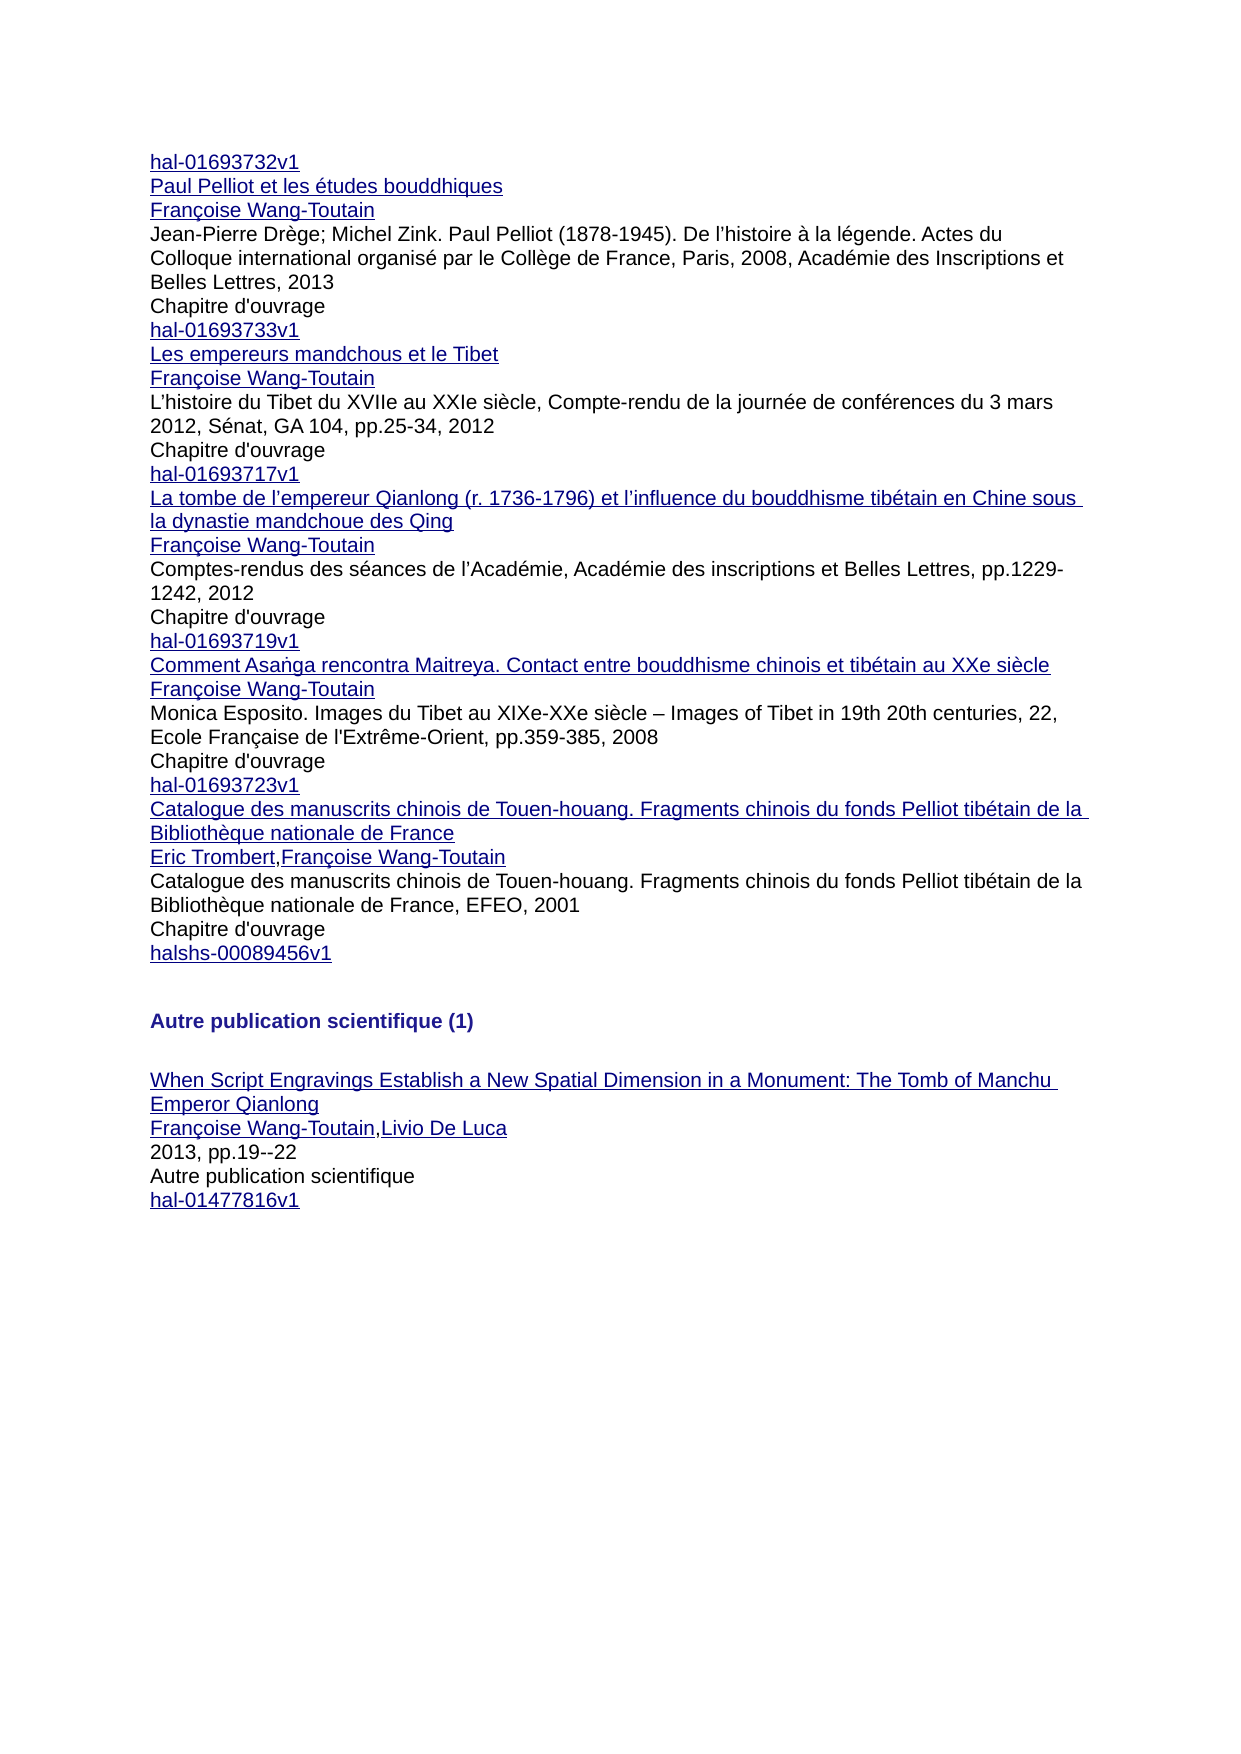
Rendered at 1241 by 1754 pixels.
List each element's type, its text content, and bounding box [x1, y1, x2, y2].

table_header When Script Engravings Establish a New Spatial Dimension in a Monument: The Tomb of Manchu Emperor Qianlong Françoise Wang-Toutain,Livio De Luca 2013, pp.19--22 Autre publication scientifique hal-01477816v1 [150, 1068, 1090, 1211]
table_cell La tombe de l’empereur Qianlong (r. 1736-1796) et l’influence du bouddhisme tibétain en Chine sous la dynastie mandchoue des Qing Françoise Wang-Toutain Comptes-rendus des séances de l’Académie, Académie des inscriptions et Belles Lettres, pp.1229-1242, 2012 Chapitre d'ouvrage hal-01693719v1 [150, 485, 1090, 653]
table_cell hal-01693732v1 [150, 150, 1090, 174]
table_cell Les empereurs mandchous et le Tibet Françoise Wang-Toutain L’histoire du Tibet du XVIIe au XXIe siècle, Compte-rendu de la journée de conférences du 3 mars 2012, Sénat, GA 104, pp.25-34, 2012 Chapitre d'ouvrage hal-01693717v1 [150, 342, 1090, 485]
subtitle Autre publication scientifique (1) [150, 1009, 1090, 1033]
table_cell Catalogue des manuscrits chinois de Touen-houang. Fragments chinois du fonds Pelliot tibétain de la Bibliothèque nationale de France Eric Trombert,Françoise Wang-Toutain Catalogue des manuscrits chinois de Touen-houang. Fragments chinois du fonds Pelliot tibétain de la Bibliothèque nationale de France, EFEO, 2001 Chapitre d'ouvrage halshs-00089456v1 [150, 797, 1090, 964]
table_cell Paul Pelliot et les études bouddhiques Françoise Wang-Toutain Jean-Pierre Drège; Michel Zink. Paul Pelliot (1878-1945). De l’histoire à la légende. Actes du Colloque international organisé par le Collège de France, Paris, 2008, Académie des Inscriptions et Belles Lettres, 2013 Chapitre d'ouvrage hal-01693733v1 [150, 174, 1090, 342]
table_cell Comment Asaṅga rencontra Maitreya. Contact entre bouddhisme chinois et tibétain au XXe siècle Françoise Wang-Toutain Monica Esposito. Images du Tibet au XIXe-XXe siècle – Images of Tibet in 19th 20th centuries, 22, Ecole Française de l'Extrême-Orient, pp.359-385, 2008 Chapitre d'ouvrage hal-01693723v1 [150, 653, 1090, 797]
